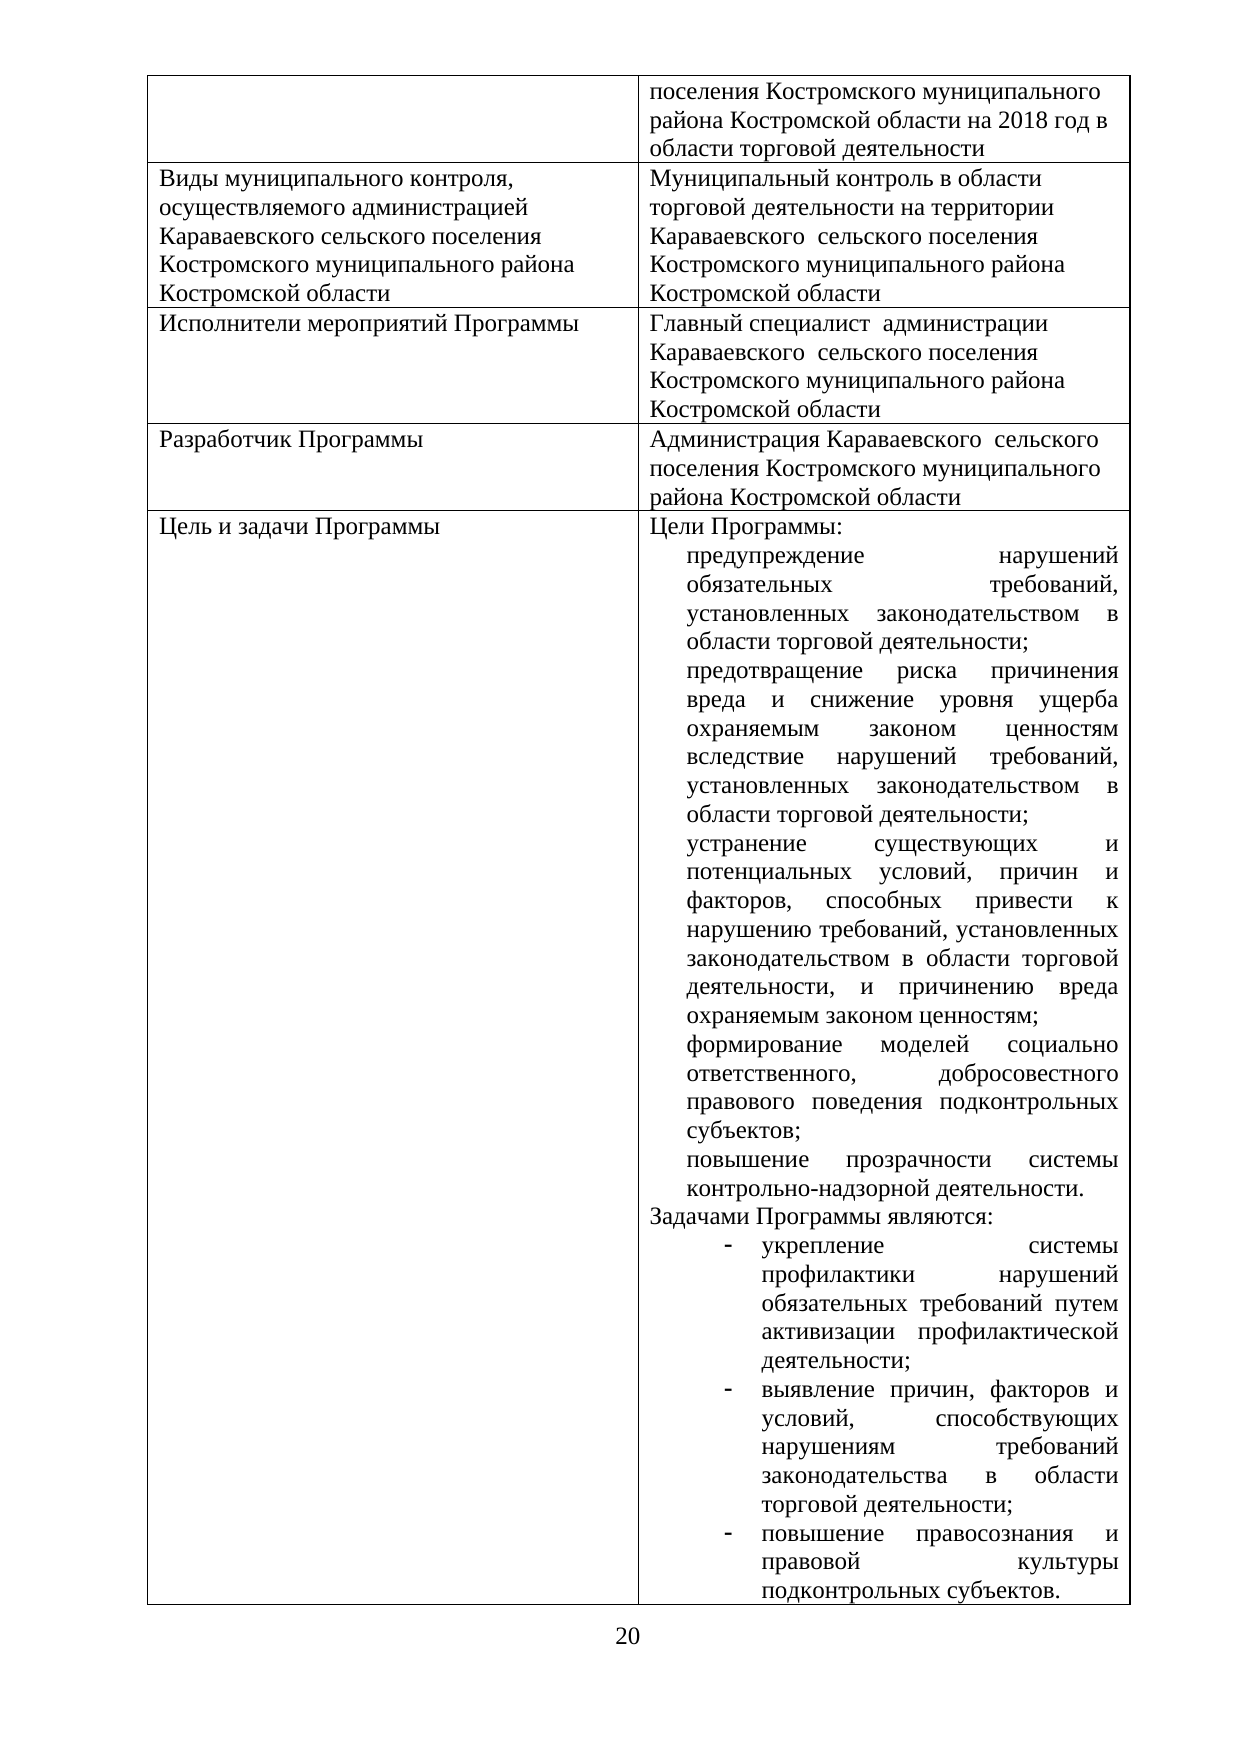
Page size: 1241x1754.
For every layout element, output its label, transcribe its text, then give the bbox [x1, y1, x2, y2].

table_cell Главный специалист администрации Караваевского сельского поселения Костромского муниципального района Костромской области [639, 308, 1129, 423]
table_cell Виды муниципального контроля, осуществляемого администрацией Караваевского сельского поселения Костромского муниципального района Костромской области [148, 163, 638, 307]
table_cell Разработчик Программы [148, 424, 638, 510]
table_cell Цель и задачи Программы [148, 511, 638, 1604]
table_header поселения Костромского муниципального района Костромской области на 2018 год в области торговой деятельности [639, 76, 1129, 162]
table_header [148, 76, 638, 162]
table_cell Исполнители мероприятий Программы [148, 308, 638, 423]
table_cell Администрация Караваевского сельского поселения Костромского муниципального района Костромской области [639, 424, 1129, 510]
table_cell Цели Программы: предупреждение нарушений обязательных требований, установленных законодательством в области торговой деятельности; предотвращение риска причинения вреда и снижение уровня ущерба охраняемым законом ценностям вследствие нарушений требований, установленных законодательством в области торговой деятельности; устранение существующих и потенциальных условий, причин и факторов, способных привести к нарушению требований, установленных законодательством в области торговой деятельности, и причинению вреда охраняемым законом ценностям; формирование моделей социально ответственного, добросовестного правового поведения подконтрольных субъектов; повышение прозрачности системы контрольно-надзорной деятельности. Задачами Программы являются: укрепление системы профилактики нарушений обязательных требований путем активизации профилактической деятельности; выявление причин, факторов и условий, способствующих нарушениям требований законодательства в области торговой деятельности; повышение правосознания и правовой культуры подконтрольных субъектов. [639, 511, 1129, 1604]
table_cell Муниципальный контроль в области торговой деятельности на территории Караваевского сельского поселения Костромского муниципального района Костромской области [639, 163, 1129, 307]
